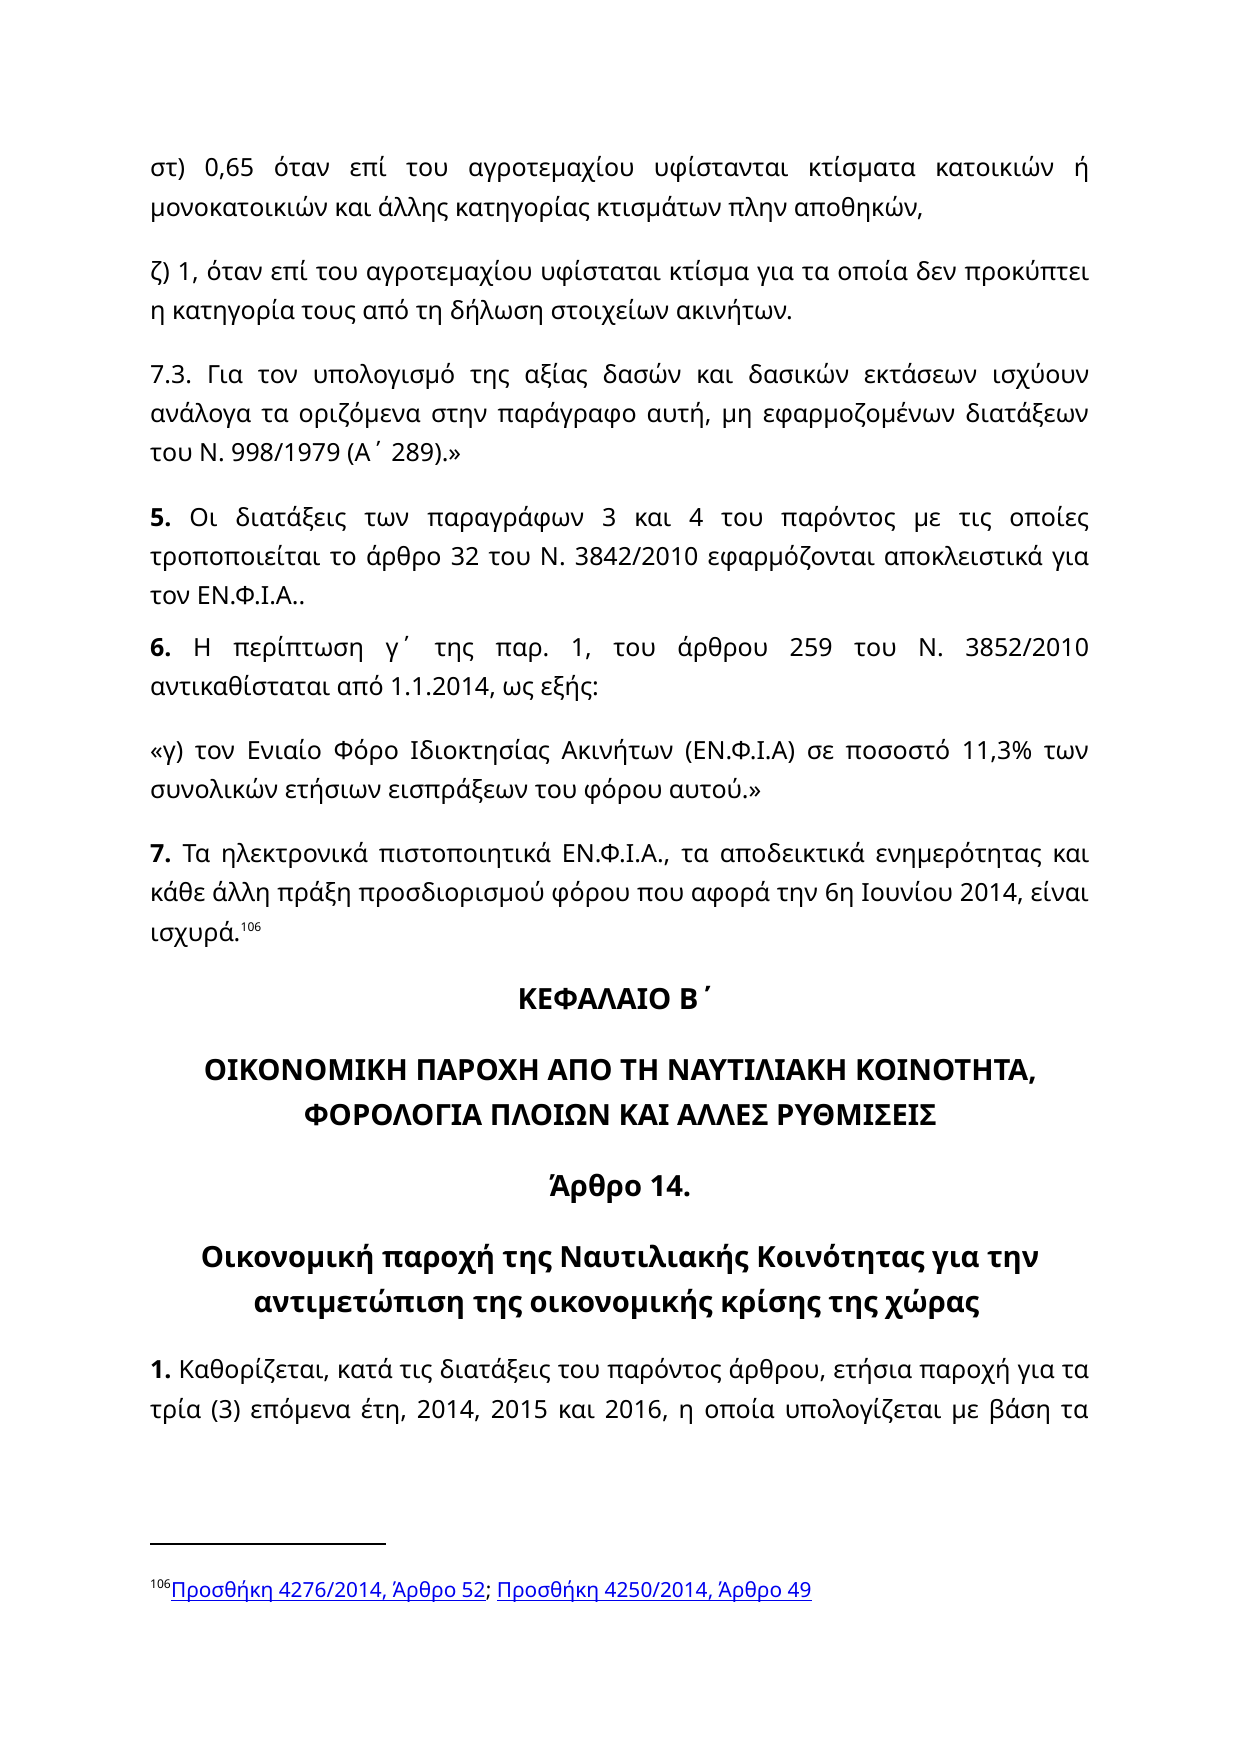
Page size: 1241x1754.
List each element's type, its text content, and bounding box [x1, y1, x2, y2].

text 7. Τα ηλεκτρονικά πιστοποιητικά ΕΝ.Φ.Ι.Α., τα αποδεικτικά ενημερότητας και κάθε άλλη πράξη προσδιορισμού φόρου που αφορά την 6η Ιουνίου 2014, είναι ισχυρά. [150, 836, 1090, 948]
text ζ) 1, όταν επί του αγροτεμαχίου υφίσταται κτίσμα για τα οποία δεν προκύπτει η κατηγορία τους από τη δήλωση στοιχείων ακινήτων. [150, 253, 1090, 327]
text 7.3. Για τον υπολογισμό της αξίας δασών και δασικών εκτάσεων ισχύουν ανάλογα τα οριζόμενα στην παράγραφο αυτή, μη εφαρμοζομένων διατάξεων του Ν. 998/1979 (Α΄ 289).» [150, 357, 1090, 469]
text «γ) τον Ενιαίο Φόρο Ιδιοκτησίας Ακινήτων (ΕΝ.Φ.Ι.Α) σε ποσοστό 11,3% των συνολικών ετήσιων εισπράξεων του φόρου αυτού.» [150, 732, 1090, 806]
text 1. Καθορίζεται, κατά τις διατάξεις του παρόντος άρθρου, ετήσια παροχή για τα τρία (3) επόμενα έτη, 2014, 2015 και 2016, η οποία υπολογίζεται με βάση τα [150, 1352, 1090, 1425]
subtitle Οικονομική παροχή της Ναυτιλιακής Κοινότητας για την αντιμετώπιση της οικονομικής κρίσης της χώρας [150, 1236, 1090, 1321]
text στ) 0,65 όταν επί του αγροτεμαχίου υφίστανται κτίσματα κατοικιών ή μονοκατοικιών και άλλης κατηγορίας κτισμάτων πλην αποθηκών, [150, 150, 1090, 223]
subtitle Άρθρο 14. [150, 1165, 1090, 1205]
text 6. Η περίπτωση γ΄ της παρ. 1, του άρθρου 259 του Ν. 3852/2010 αντικαθίσταται από 1.1.2014, ως εξής: [150, 629, 1090, 702]
subtitle ΚΕΦΑΛΑΙΟ Β΄ [150, 978, 1090, 1018]
text 5. Οι διατάξεις των παραγράφων 3 και 4 του παρόντος με τις οποίες τροποποιείται το άρθρο 32 του Ν. 3842/2010 εφαρμόζονται αποκλειστικά για τον ΕΝ.Φ.Ι.Α.. [150, 499, 1090, 612]
subtitle ΟΙΚΟΝΟΜΙΚΗ ΠΑΡΟΧΗ ΑΠΟ ΤΗ ΝΑΥΤΙΛΙΑΚΗ ΚΟΙΝΟΤΗΤΑ, ΦΟΡΟΛΟΓΙΑ ΠΛΟΙΩΝ ΚΑΙ ΑΛΛΕΣ ΡΥΘΜΙΣΕΙΣ [150, 1049, 1090, 1134]
text Προσθήκη 4276/2014, Άρθρο 52; Προσθήκη 4250/2014, Άρθρο 49 [150, 1576, 1090, 1604]
